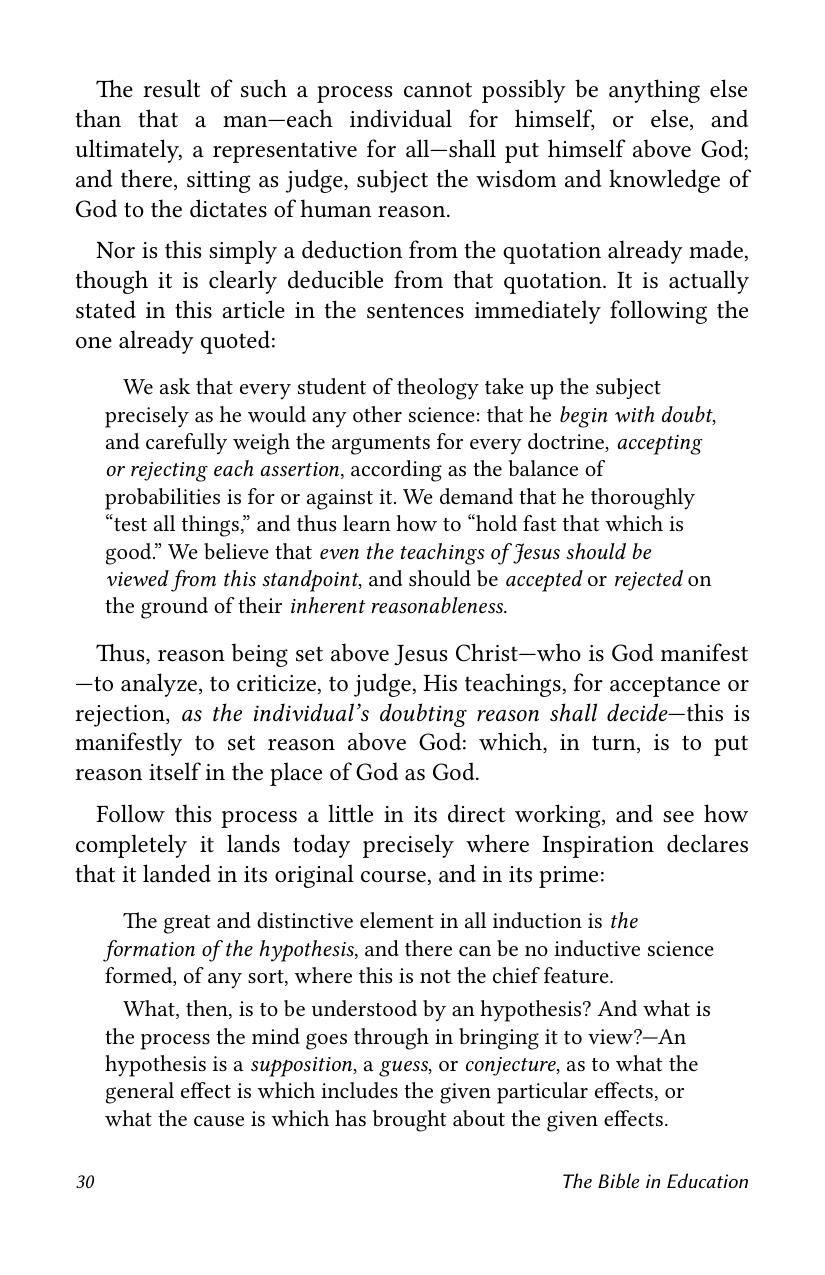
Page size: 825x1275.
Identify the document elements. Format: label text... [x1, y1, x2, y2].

text The result of such a process cannot possibly be anything else than that a man—each individual for himself, or else, and ultimately, a representative for all—shall put himself above God; and there, sitting as judge, subject the wisdom and knowledge of God to the dictates of human reason. [75, 75, 750, 223]
text We ask that every student of theology take up the subject precisely as he would any other science: that he begin with doubt, and carefully weigh the arguments for every doctrine, accepting or rejecting each assertion, according as the balance of probabilities is for or against it. We demand that he thoroughly “test all things,” and thus learn how to “hold fast that which is good.” We believe that even the teachings of Jesus should be viewed from this standpoint, and should be accepted or rejected on the ground of their inherent reasonableness. [105, 374, 720, 619]
text Nor is this simply a deduction from the quotation already made, though it is clearly deducible from that quotation. It is actually stated in this article in the sentences immediately following the one already quoted: [75, 237, 750, 355]
text Thus, reason being set above Jesus Christ—who is God manifest—to analyze, to criticize, to judge, His teachings, for acceptance or rejection, as the individual’s doubting reason shall decide—this is manifestly to set reason above God: which, in turn, is to put reason itself in the place of God as God. [75, 639, 750, 787]
text What, then, is to be understood by an hypothesis? And what is the process the mind goes through in bringing it to view?—An hypothesis is a supposition, a guess, or conjecture, as to what the general effect is which includes the given particular effects, or what the cause is which has brought about the given effects. [105, 996, 720, 1132]
text The great and distinctive element in all induction is the formation of the hypothesis, and there can be no inductive science formed, of any sort, where this is not the chief feature. [105, 908, 720, 989]
text Follow this process a little in its direct working, and see how completely it lands today precisely where Inspiration declares that it landed in its original course, and in its prime: [75, 800, 750, 889]
